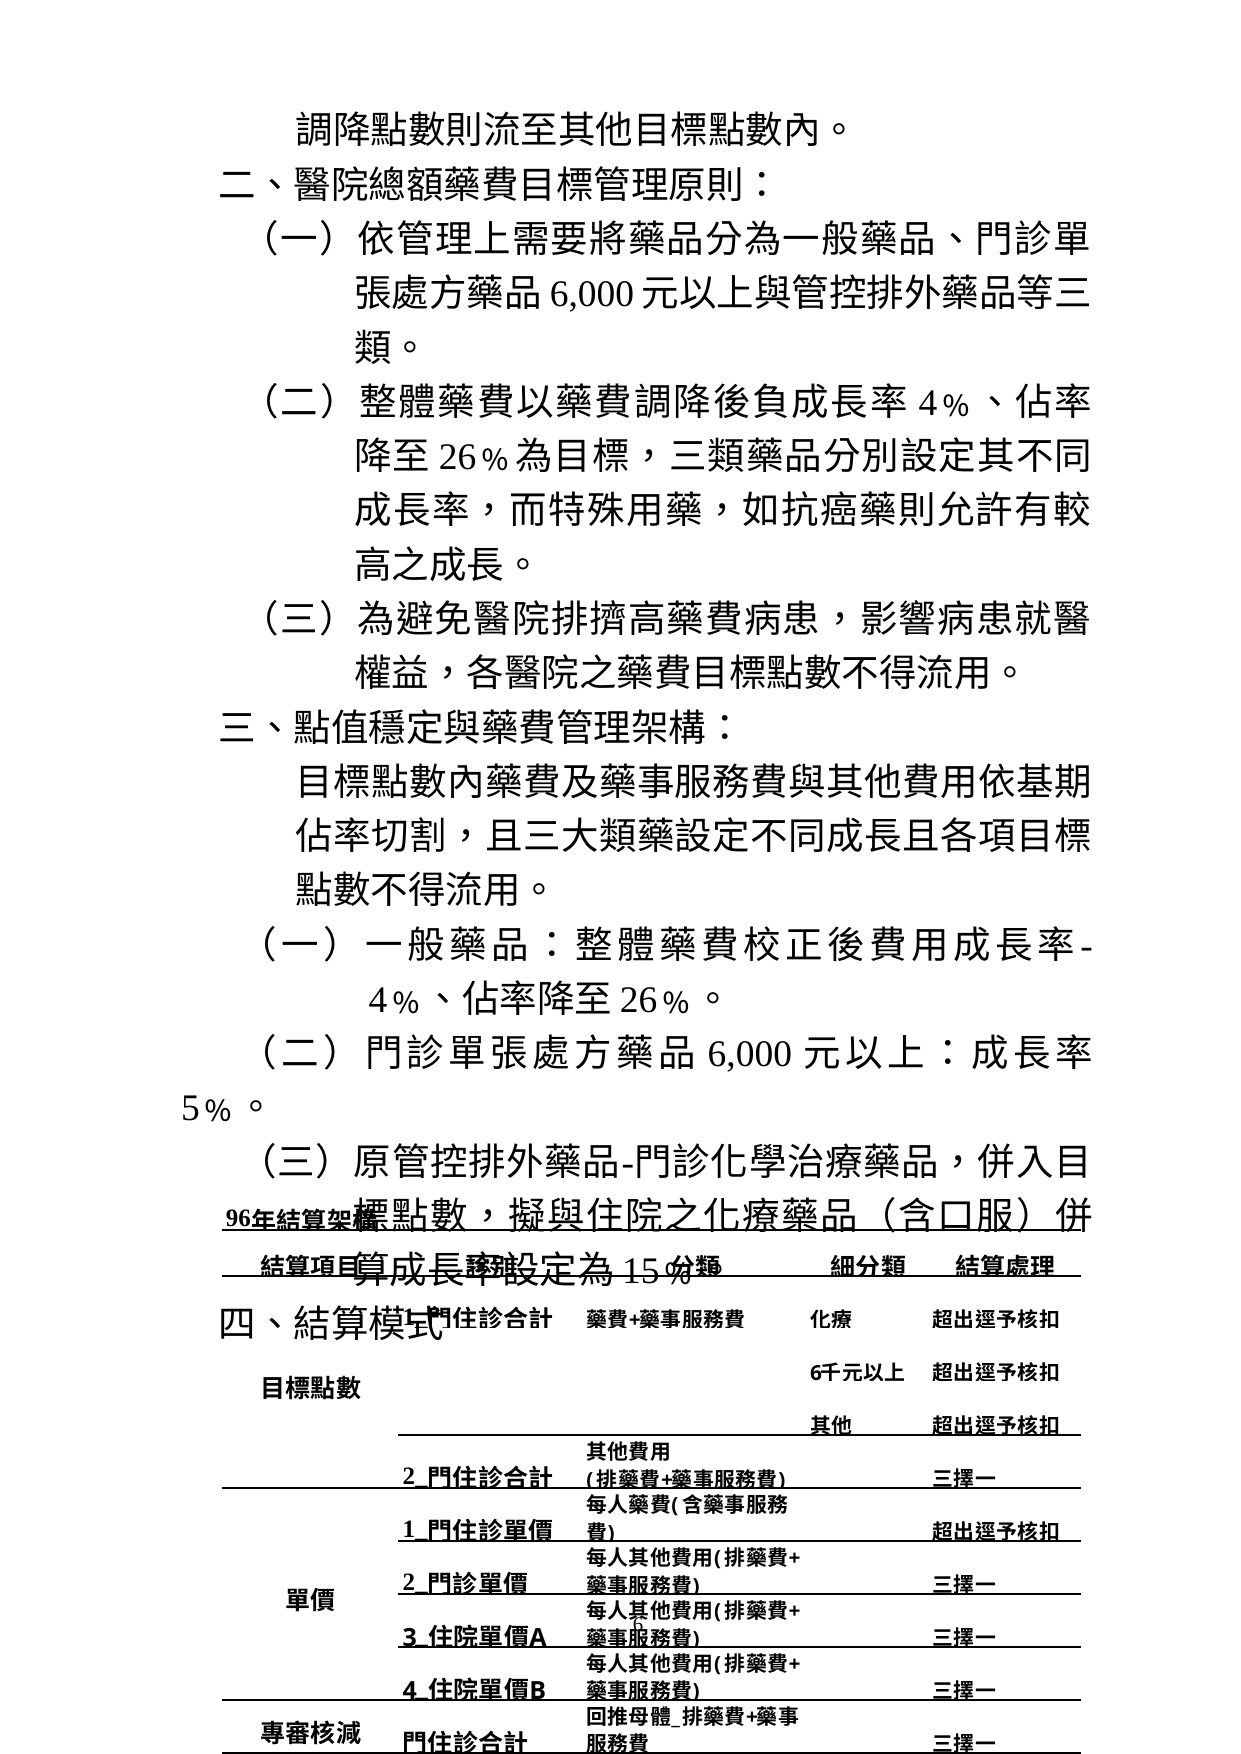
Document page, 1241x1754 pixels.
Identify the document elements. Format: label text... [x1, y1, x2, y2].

text （二）門診單張處方藥品6,000元以上：成長率5﹪。 [181, 1023, 1092, 1132]
text （一）依管理上需要將藥品分為一般藥品、門診單張處方藥品6,000元以上與管控排外藥品等三類。 [242, 209, 1092, 372]
text （二）整體藥費以藥費調降後負成長率4﹪、佔率降至26﹪為目標，三類藥品分別設定其不同成長率，而特殊用藥，如抗癌藥則允許有較高之成長。 [242, 372, 1092, 589]
text （一）一般藥品：整體藥費校正後費用成長率-4﹪、佔率降至26﹪。 [239, 914, 1092, 1023]
text 三、點值穩定與藥費管理架構： [181, 697, 1092, 752]
text 調降點數則流至其他目標點數內。 [221, 100, 1092, 155]
text （三）為避免醫院排擠高藥費病患，影響病患就醫權益，各醫院之藥費目標點數不得流用。 [242, 589, 1092, 697]
text 二、醫院總額藥費目標管理原則： [181, 155, 1092, 209]
text （三）原管控排外藥品-門診化學治療藥品，併入目標點數，擬與住院之化療藥品（含口服）併算成長率設定為15﹪。 [239, 1132, 1092, 1294]
text 四、結算模式 [181, 1294, 1092, 1349]
text 目標點數內藥費及藥事服務費與其他費用依基期佔率切割，且三大類藥設定不同成長且各項目標點數不得流用。 [296, 752, 1092, 914]
